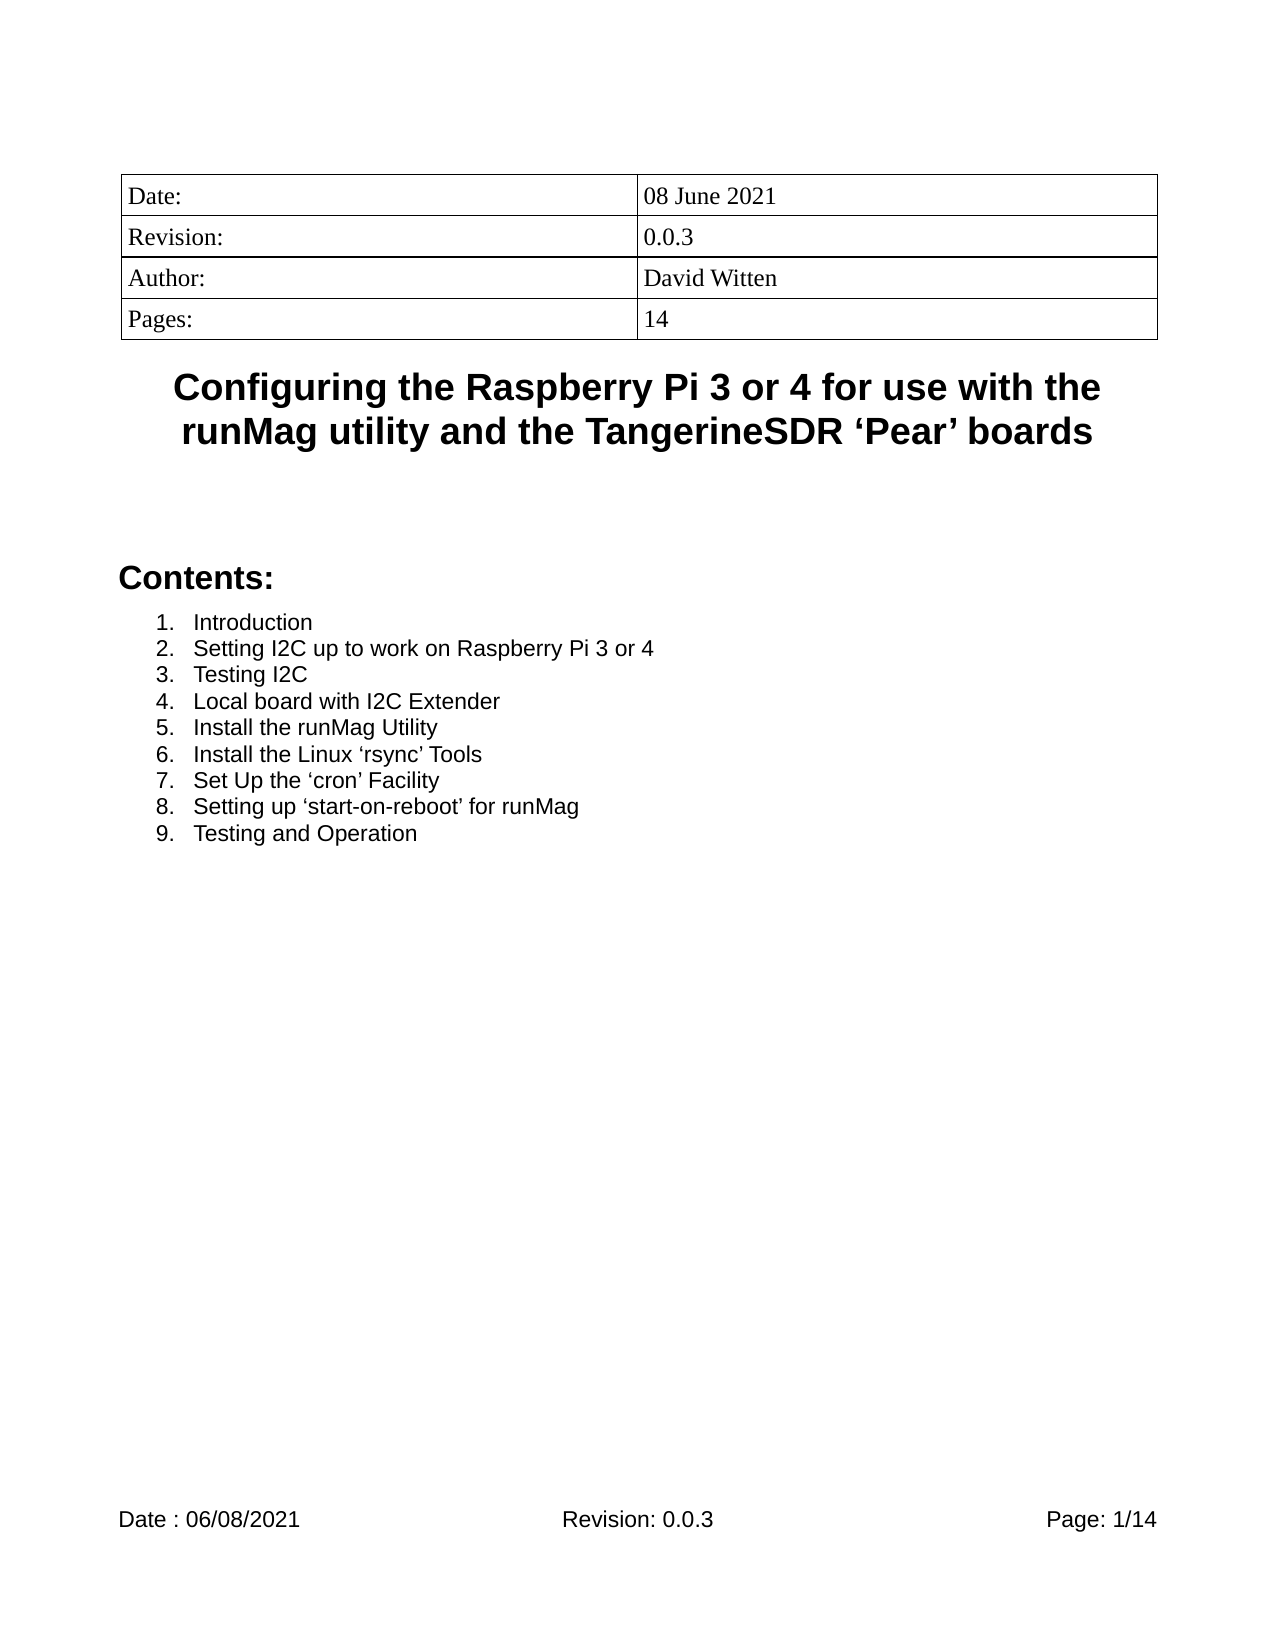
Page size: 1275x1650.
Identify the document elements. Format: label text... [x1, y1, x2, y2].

list Install the Linux ‘rsync’ Tools [156, 741, 1157, 767]
list Introduction [156, 609, 1157, 635]
table_header Date: [122, 175, 637, 215]
list Testing and Operation [156, 819, 1157, 846]
subtitle Contents: [118, 558, 1157, 596]
table_cell Author: [122, 258, 637, 298]
table_cell 14 [638, 299, 1157, 339]
table_cell 0.0.3 [638, 216, 1157, 256]
table_cell David Witten [638, 258, 1157, 298]
list Setting up ‘start-on-reboot’ for runMag [156, 793, 1157, 819]
list Local board with I2C Extender [156, 688, 1157, 714]
table_cell Pages: [122, 299, 637, 339]
list Set Up the ‘cron’ Facility [156, 767, 1157, 793]
table_header 08 June 2021 [638, 175, 1157, 215]
list Setting I2C up to work on Raspberry Pi 3 or 4 [156, 635, 1157, 661]
subtitle Configuring the Raspberry Pi 3 or 4 for use with the runMag utility and the TangerineSDR ‘Pear’ boards [118, 365, 1157, 452]
list Testing I2C [156, 661, 1157, 688]
list Install the runMag Utility [156, 714, 1157, 741]
table_cell Revision: [122, 216, 637, 256]
